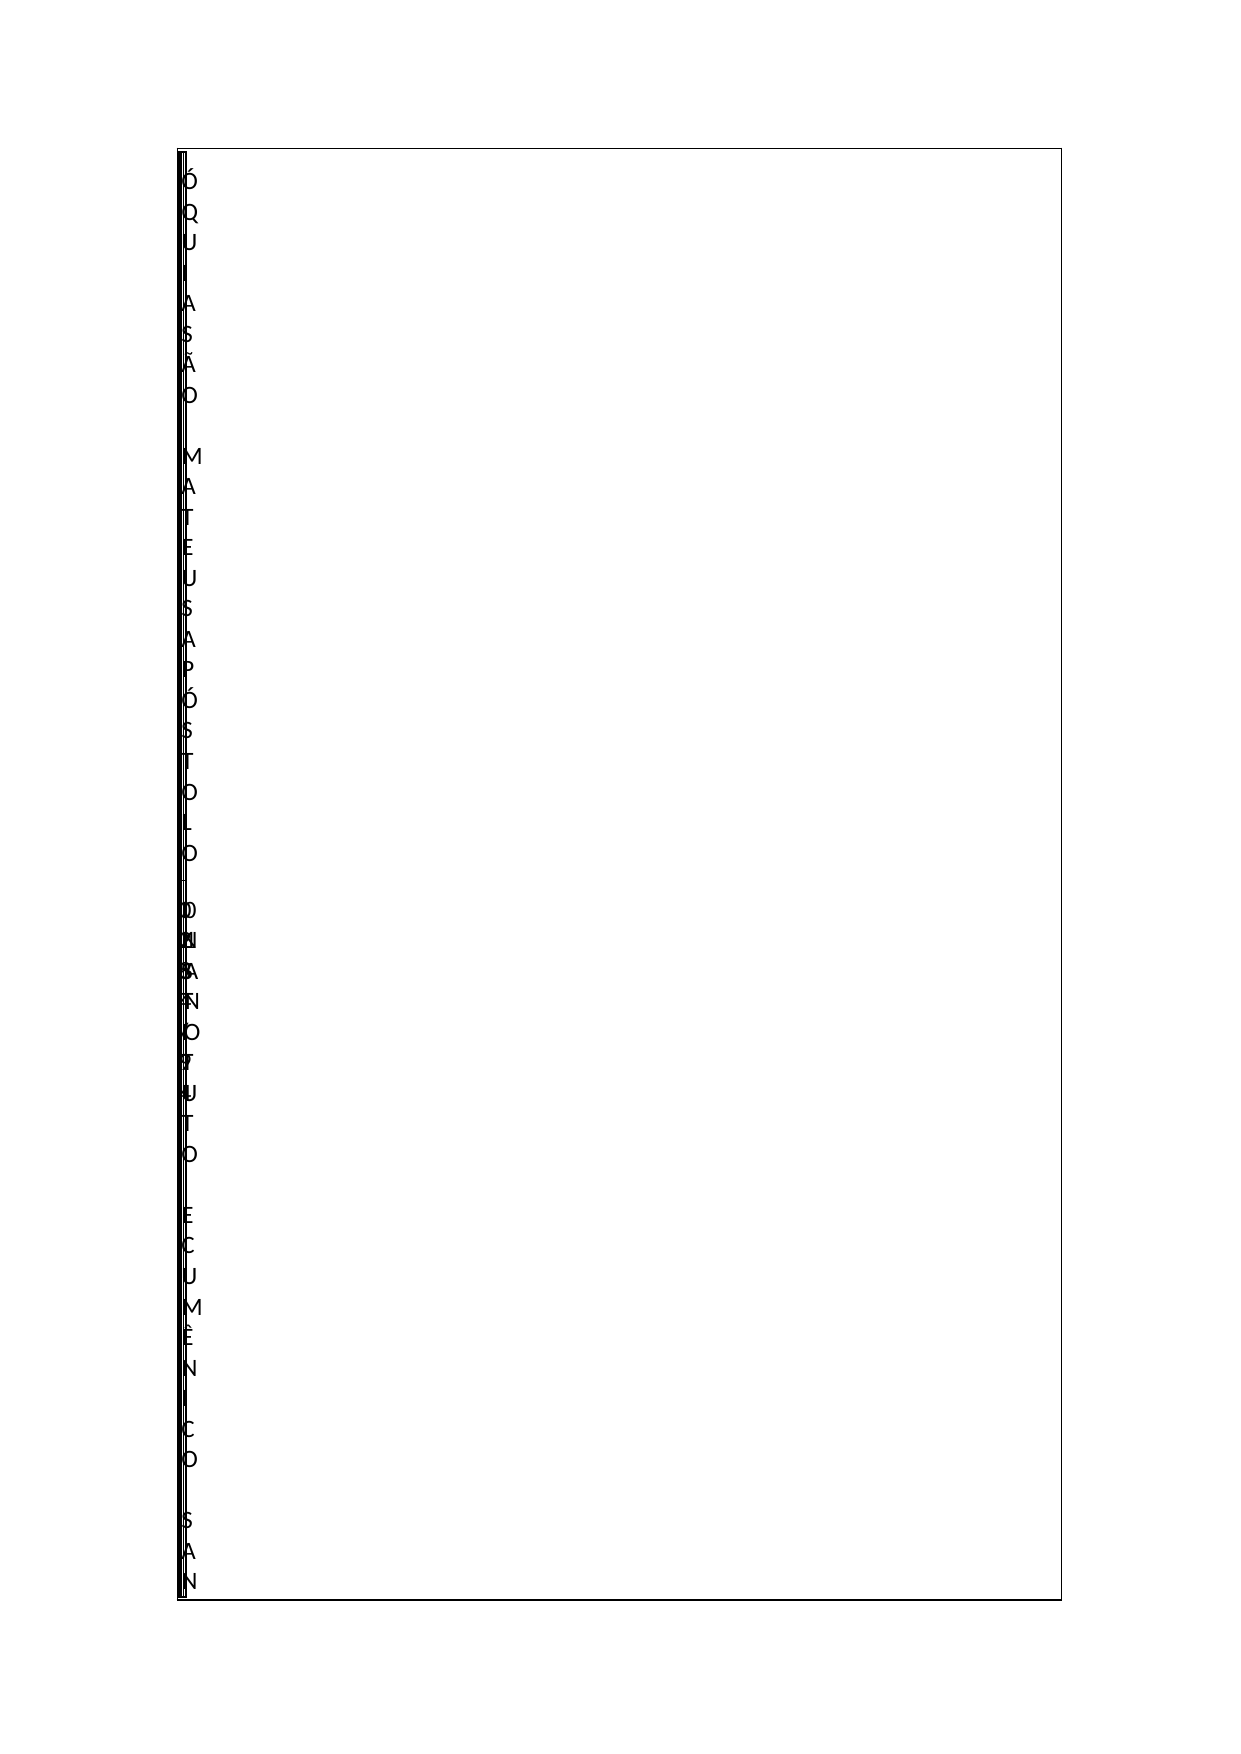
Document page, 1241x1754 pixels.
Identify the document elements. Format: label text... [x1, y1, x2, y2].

table_header 1.CPR Concessão e renovação de registros no CMDCA - Processo SEI nº 6074.2020/0002439-1 A seguintes organizações aguardam referendo para concessão ou renovação de seus registros: Encaminhamento: Considerando contemplado o quórum mínimo necessário para aprovação, conforme Regimento Interno do CMDCA, Maioria Simples, os registros foram aprovados e serão publicados em Diário Oficial do Município. Conselheiro Carlos Nambu se abstém, considerando que a organização a qual representa consta no rol apresentado. Considerando o atual estado emergencial do município (Decreto nº 59.283/20) e a Publicação nº 050/CMDCA-SP/2020, que versa sobre a suspensão das atividades presenciais até o final do período de emergência no município, visando também garantir a segurança de todos, a publicação e declaração serão encaminhados por email e servirão como comprovante de renovação e/ou concessão de registro para as organizações. [178, 149, 1061, 1599]
